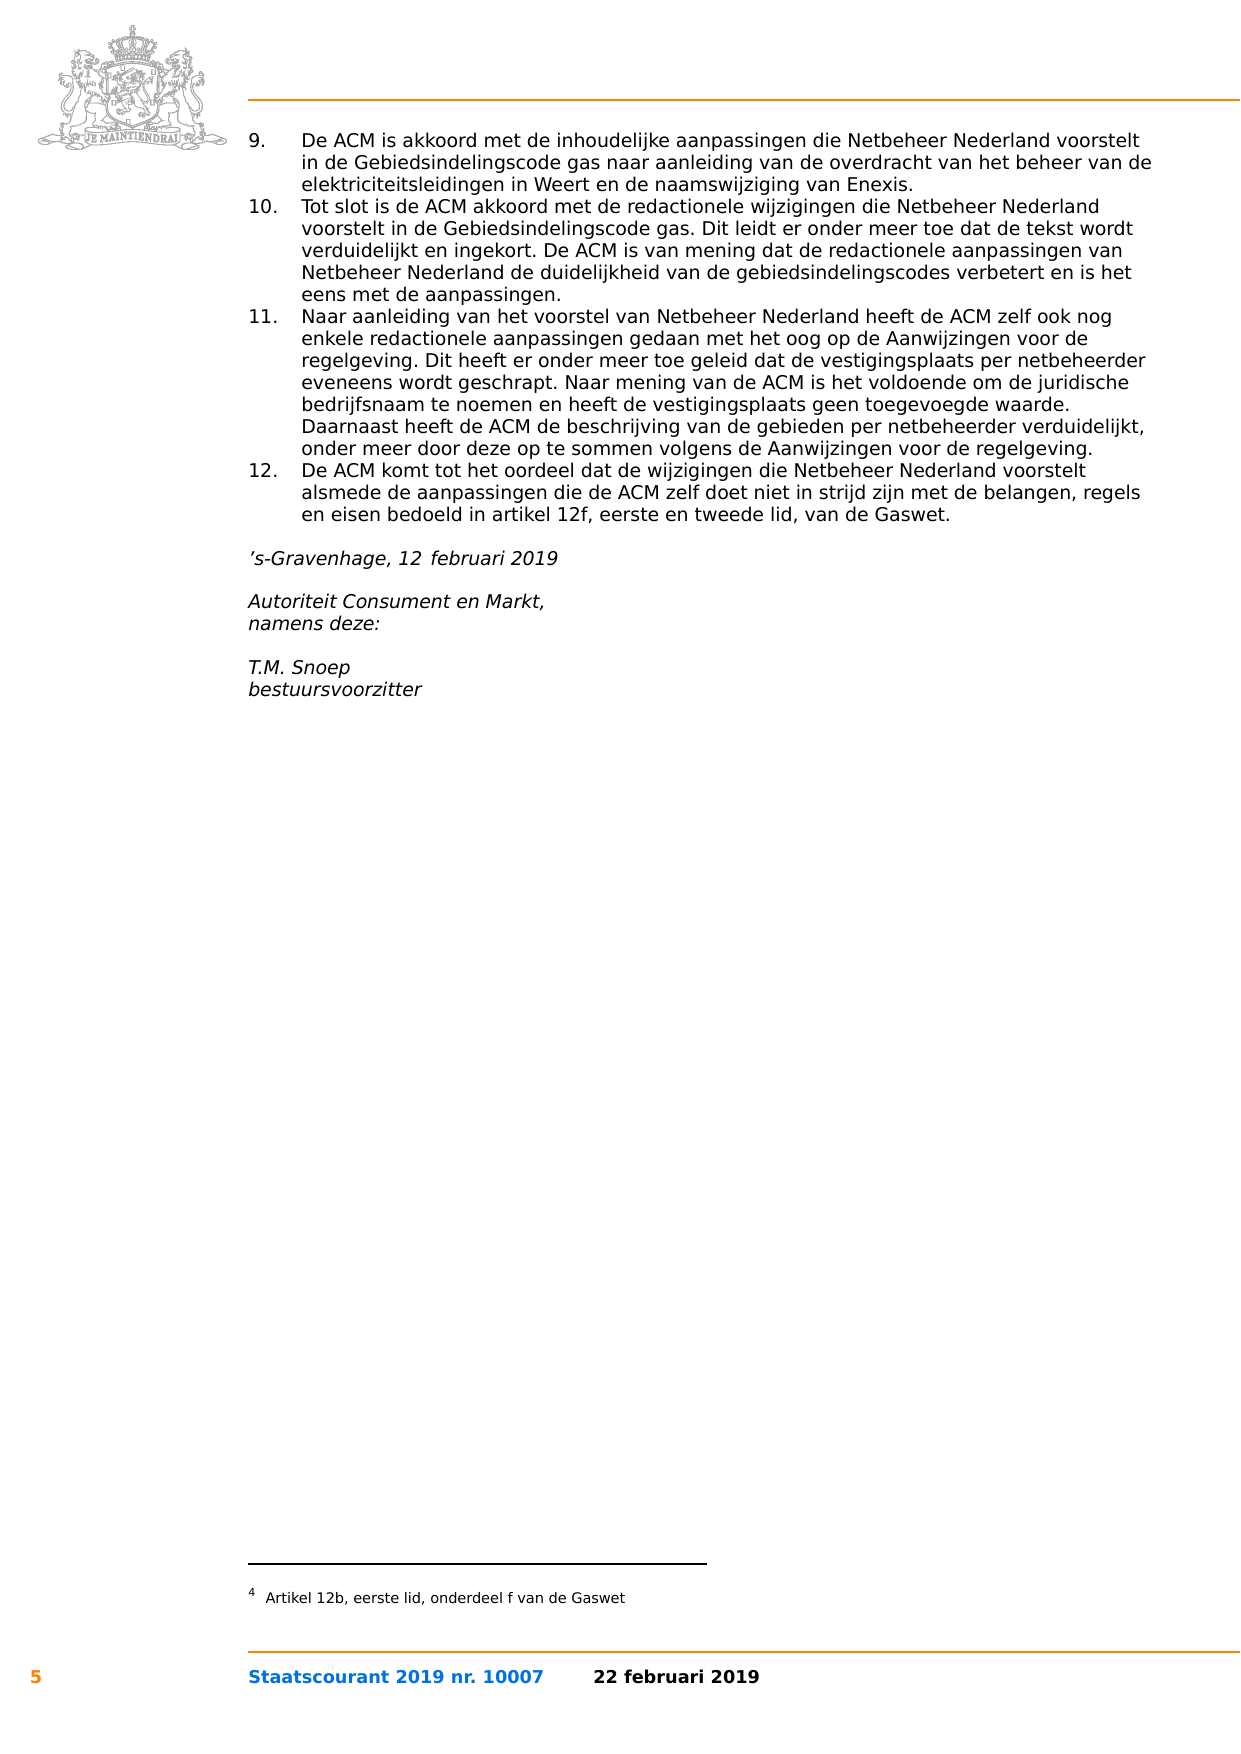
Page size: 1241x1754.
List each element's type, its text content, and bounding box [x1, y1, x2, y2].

text 9. De ACM is akkoord met de inhoudelijke aanpassingen die Netbeheer Nederland voorstelt in de Gebiedsindelingscode gas naar aanleiding van de overdracht van het beheer van de elektriciteitsleidingen in Weert en de naamswijziging van Enexis. [248, 130, 1163, 196]
text 10. Tot slot is de ACM akkoord met de redactionele wijzigingen die Netbeheer Nederland voorstelt in de Gebiedsindelingscode gas. Dit leidt er onder meer toe dat de tekst wordt verduidelijkt en ingekort. De ACM is van mening dat de redactionele aanpassingen van Netbeheer Nederland de duidelijkheid van de gebiedsindelingscodes verbetert en is het eens met de aanpassingen. [248, 196, 1163, 306]
picture [38, 25, 227, 150]
text 12. De ACM komt tot het oordeel dat de wijzigingen die Netbeheer Nederland voorstelt alsmede de aanpassingen die de ACM zelf doet niet in strijd zijn met de belangen, regels en eisen bedoeld in artikel 12f, eerste en tweede lid, van de Gaswet. [248, 459, 1163, 526]
text ’s-Gravenhage, 12 februari 2019 [248, 547, 1163, 569]
text 11. Naar aanleiding van het voorstel van Netbeheer Nederland heeft de ACM zelf ook nog enkele redactionele aanpassingen gedaan met het oog op de Aanwijzingen voor de regelgeving. Dit heeft er onder meer toe geleid dat de vestigingsplaats per netbeheerder eveneens wordt geschrapt. Naar mening van de ACM is het voldoende om de juridische bedrijfsnaam te noemen en heeft de vestigingsplaats geen toegevoegde waarde. Daarnaast heeft de ACM de beschrijving van de gebieden per netbeheerder verduidelijkt, onder meer door deze op te sommen volgens de Aanwijzingen voor de regelgeving. [248, 306, 1163, 459]
text Autoriteit Consument en Markt, namens deze: T.M. Snoep bestuursvoorzitter [248, 591, 1163, 701]
text Artikel 12b, eerste lid, onderdeel f van de Gaswet [248, 1586, 1163, 1608]
